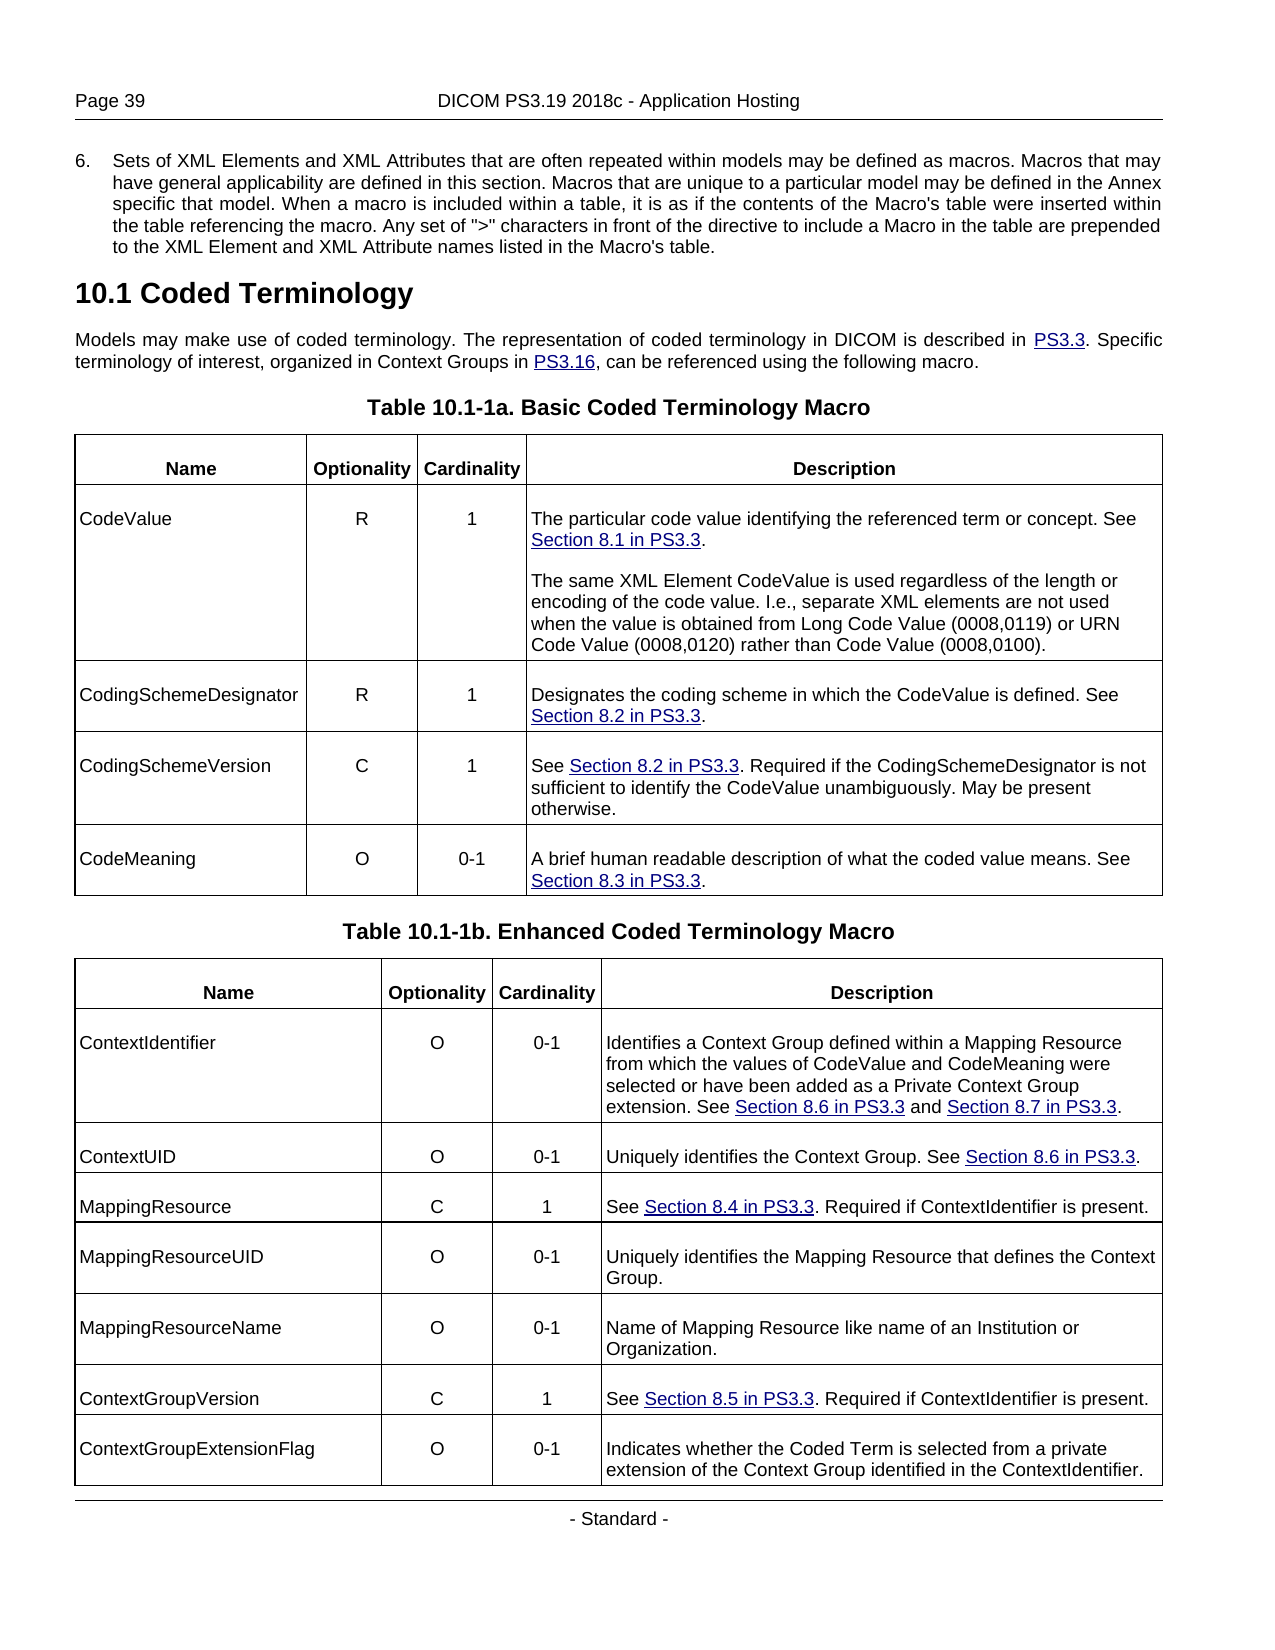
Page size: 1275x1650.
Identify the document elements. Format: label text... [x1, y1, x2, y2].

table_cell MappingResource [76, 1173, 381, 1221]
table_header Cardinality [418, 435, 526, 483]
table_cell Name of Mapping Resource like name of an Institution or Organization. [602, 1294, 1162, 1364]
table_header Description [527, 435, 1162, 483]
table_cell C [382, 1365, 492, 1414]
table_cell 0-1 [493, 1294, 601, 1364]
list Sets of XML Elements and XML Attributes that are often repeated within models may be defined as macros. Macros that may have general applicability are defined in this section. Macros that are unique to a particular model may be defined in the Annex specific that model. When a macro is included within a table, it is as if the contents of the Macro's table were inserted within the table referencing the macro. Any set of ">" characters in front of the directive to include a Macro in the table are prepended to the XML Element and XML Attribute names listed in the Macro's table. [75, 150, 1162, 258]
table_cell ContextIdentifier [76, 1009, 381, 1122]
table_cell Uniquely identifies the Context Group. See Section 8.6 in PS3.3. [602, 1123, 1162, 1172]
table_cell C [307, 732, 417, 824]
table_cell The particular code value identifying the referenced term or concept. See Section 8.1 in PS3.3. The same XML Element CodeValue is used regardless of the length or encoding of the code value. I.e., separate XML elements are not used when the value is obtained from Long Code Value (0008,0119) or URN Code Value (0008,0120) rather than Code Value (0008,0100). [527, 485, 1162, 660]
table_cell ContextGroupExtensionFlag [76, 1415, 381, 1485]
table_cell O [382, 1009, 492, 1122]
table_cell C [382, 1173, 492, 1221]
text Table 10.1-1a. Basic Coded Terminology Macro [75, 394, 1162, 420]
table_cell CodeMeaning [76, 825, 306, 895]
table_cell 1 [418, 485, 526, 660]
table_cell CodeValue [76, 485, 306, 660]
table_cell CodingSchemeVersion [76, 732, 306, 824]
table_cell Designates the coding scheme in which the CodeValue is defined. See Section 8.2 in PS3.3. [527, 661, 1162, 731]
table_cell O [382, 1415, 492, 1485]
table_cell 0-1 [493, 1009, 601, 1122]
table_cell O [382, 1123, 492, 1172]
table_cell MappingResourceUID [76, 1223, 381, 1293]
table_header Cardinality [493, 959, 601, 1008]
table_cell Indicates whether the Coded Term is selected from a private extension of the Context Group identified in the ContextIdentifier. [602, 1415, 1162, 1485]
table_header Description [602, 959, 1162, 1008]
text Table 10.1-1b. Enhanced Coded Terminology Macro [75, 919, 1162, 944]
table_cell 1 [418, 661, 526, 731]
table_header Name [76, 959, 381, 1008]
table_cell 1 [493, 1365, 601, 1414]
table_cell See Section 8.5 in PS3.3. Required if ContextIdentifier is present. [602, 1365, 1162, 1414]
table_cell O [382, 1223, 492, 1293]
table_cell 1 [418, 732, 526, 824]
table_cell See Section 8.4 in PS3.3. Required if ContextIdentifier is present. [602, 1173, 1162, 1221]
table_cell 0-1 [493, 1223, 601, 1293]
table_header Optionality [307, 435, 417, 483]
table_cell Identifies a Context Group defined within a Mapping Resource from which the values of CodeValue and CodeMeaning were selected or have been added as a Private Context Group extension. See Section 8.6 in PS3.3 and Section 8.7 in PS3.3. [602, 1009, 1162, 1122]
table_cell O [307, 825, 417, 895]
table_cell 0-1 [493, 1415, 601, 1485]
table_header Optionality [382, 959, 492, 1008]
table_cell R [307, 661, 417, 731]
table_cell O [382, 1294, 492, 1364]
table_cell ContextGroupVersion [76, 1365, 381, 1414]
table_cell ContextUID [76, 1123, 381, 1172]
table_cell R [307, 485, 417, 660]
text 10.1 Coded Terminology [75, 277, 1162, 310]
table_cell A brief human readable description of what the coded value means. See Section 8.3 in PS3.3. [527, 825, 1162, 895]
table_cell MappingResourceName [76, 1294, 381, 1364]
table_cell CodingSchemeDesignator [76, 661, 306, 731]
table_cell 1 [493, 1173, 601, 1221]
table_cell 0-1 [418, 825, 526, 895]
text Models may make use of coded terminology. The representation of coded terminology in DICOM is described in PS3.3. Specific terminology of interest, organized in Context Groups in PS3.16, can be referenced using the following macro. [75, 329, 1162, 372]
table_cell 0-1 [493, 1123, 601, 1172]
table_header Name [76, 435, 306, 483]
table_cell See Section 8.2 in PS3.3. Required if the CodingSchemeDesignator is not sufficient to identify the CodeValue unambiguously. May be present otherwise. [527, 732, 1162, 824]
table_cell Uniquely identifies the Mapping Resource that defines the Context Group. [602, 1223, 1162, 1293]
